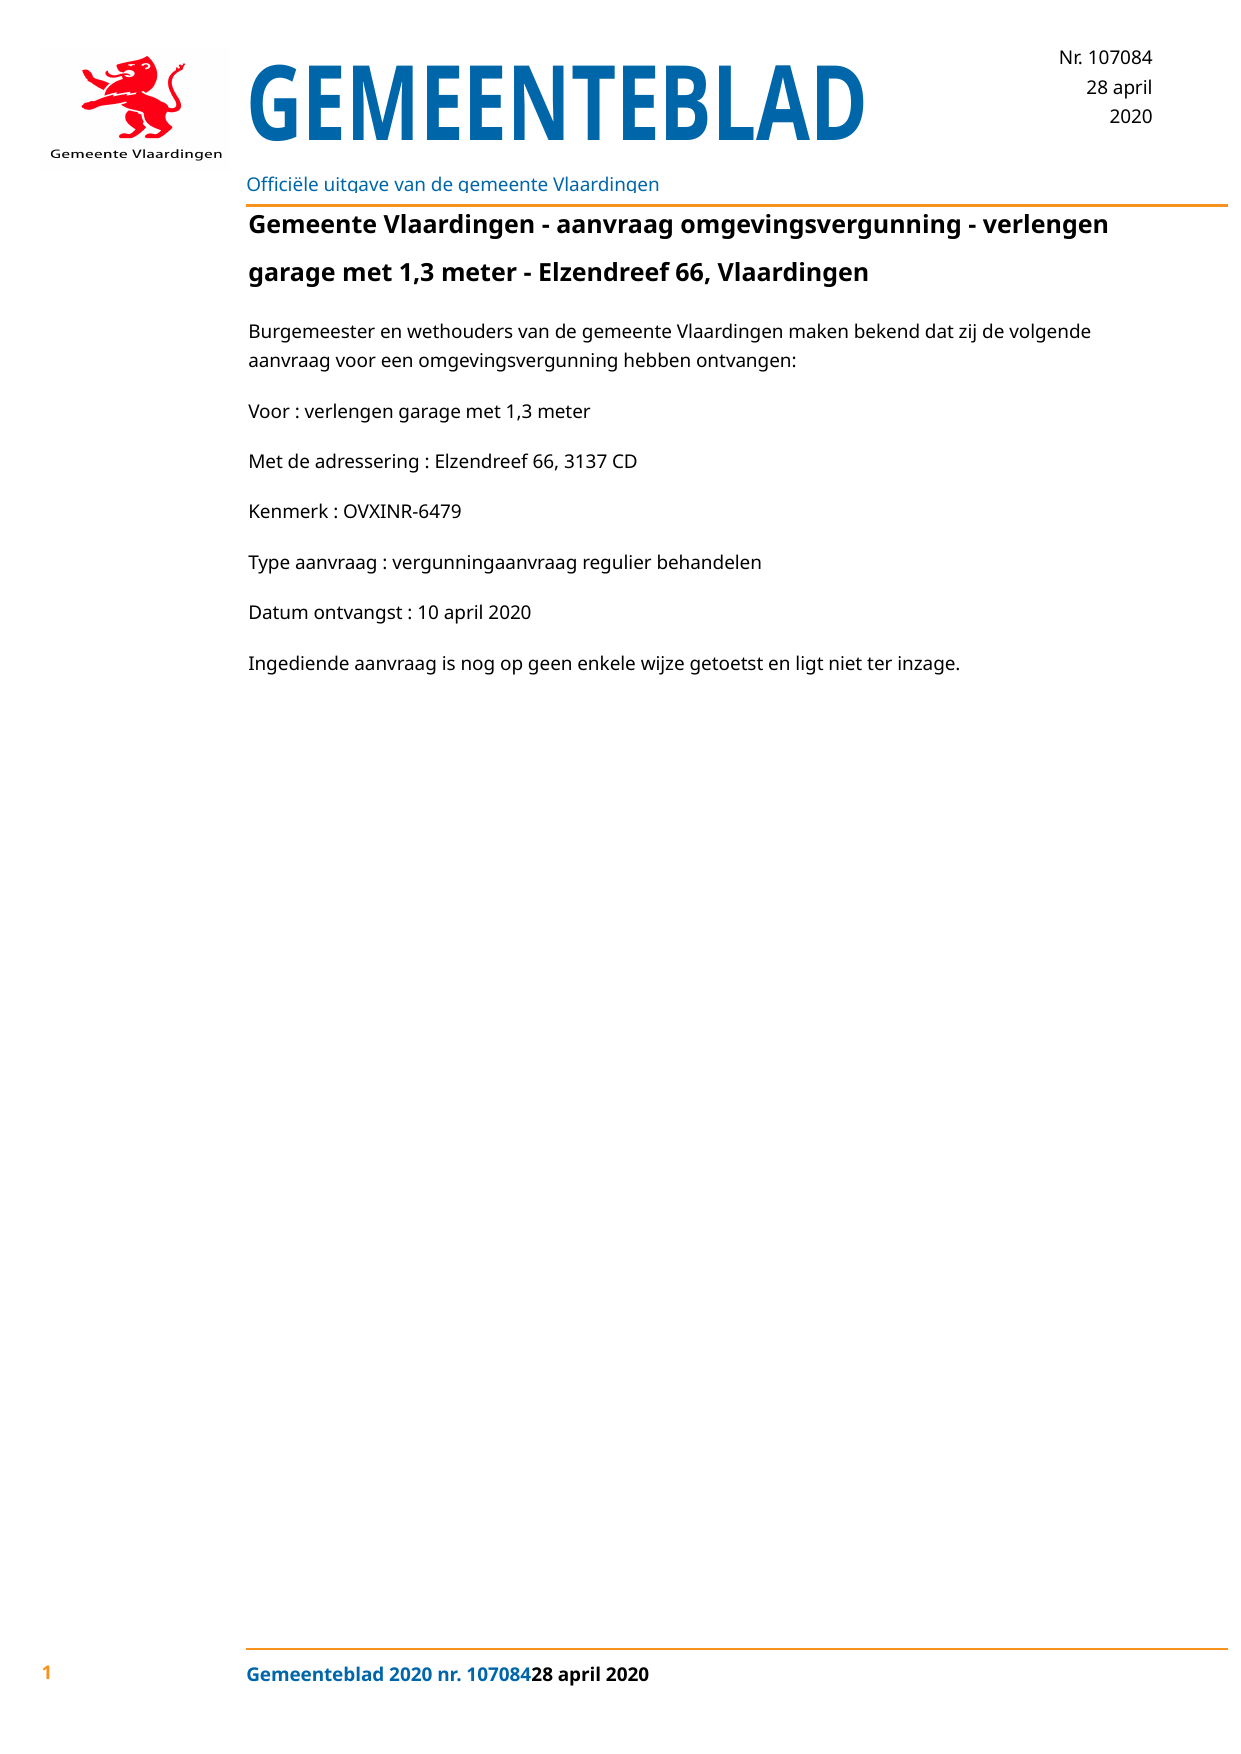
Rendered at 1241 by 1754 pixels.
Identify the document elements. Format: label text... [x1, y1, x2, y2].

text Ingediende aanvraag is nog op geen enkele wijze getoetst en ligt niet ter inzage. [248, 650, 1152, 676]
text Met de adressering : Elzendreef 66, 3137 CD [248, 448, 1152, 474]
text Gemeente Vlaardingen - aanvraag omgevingsvergunning - verlengen garage met 1,3 meter - Elzendreef 66, Vlaardingen [248, 207, 1152, 288]
text Burgemeester en wethouders van de gemeente Vlaardingen maken bekend dat zij de volgende aanvraag voor een omgevingsvergunning hebben ontvangen: [248, 318, 1152, 373]
text Voor : verlengen garage met 1,3 meter [248, 398, 1152, 424]
picture [41, 47, 231, 172]
text Type aanvraag : vergunningaanvraag regulier behandelen [248, 549, 1152, 575]
text Kenmerk : OVXINR-6479 [248, 499, 1152, 524]
text Datum ontvangst : 10 april 2020 [248, 599, 1152, 625]
